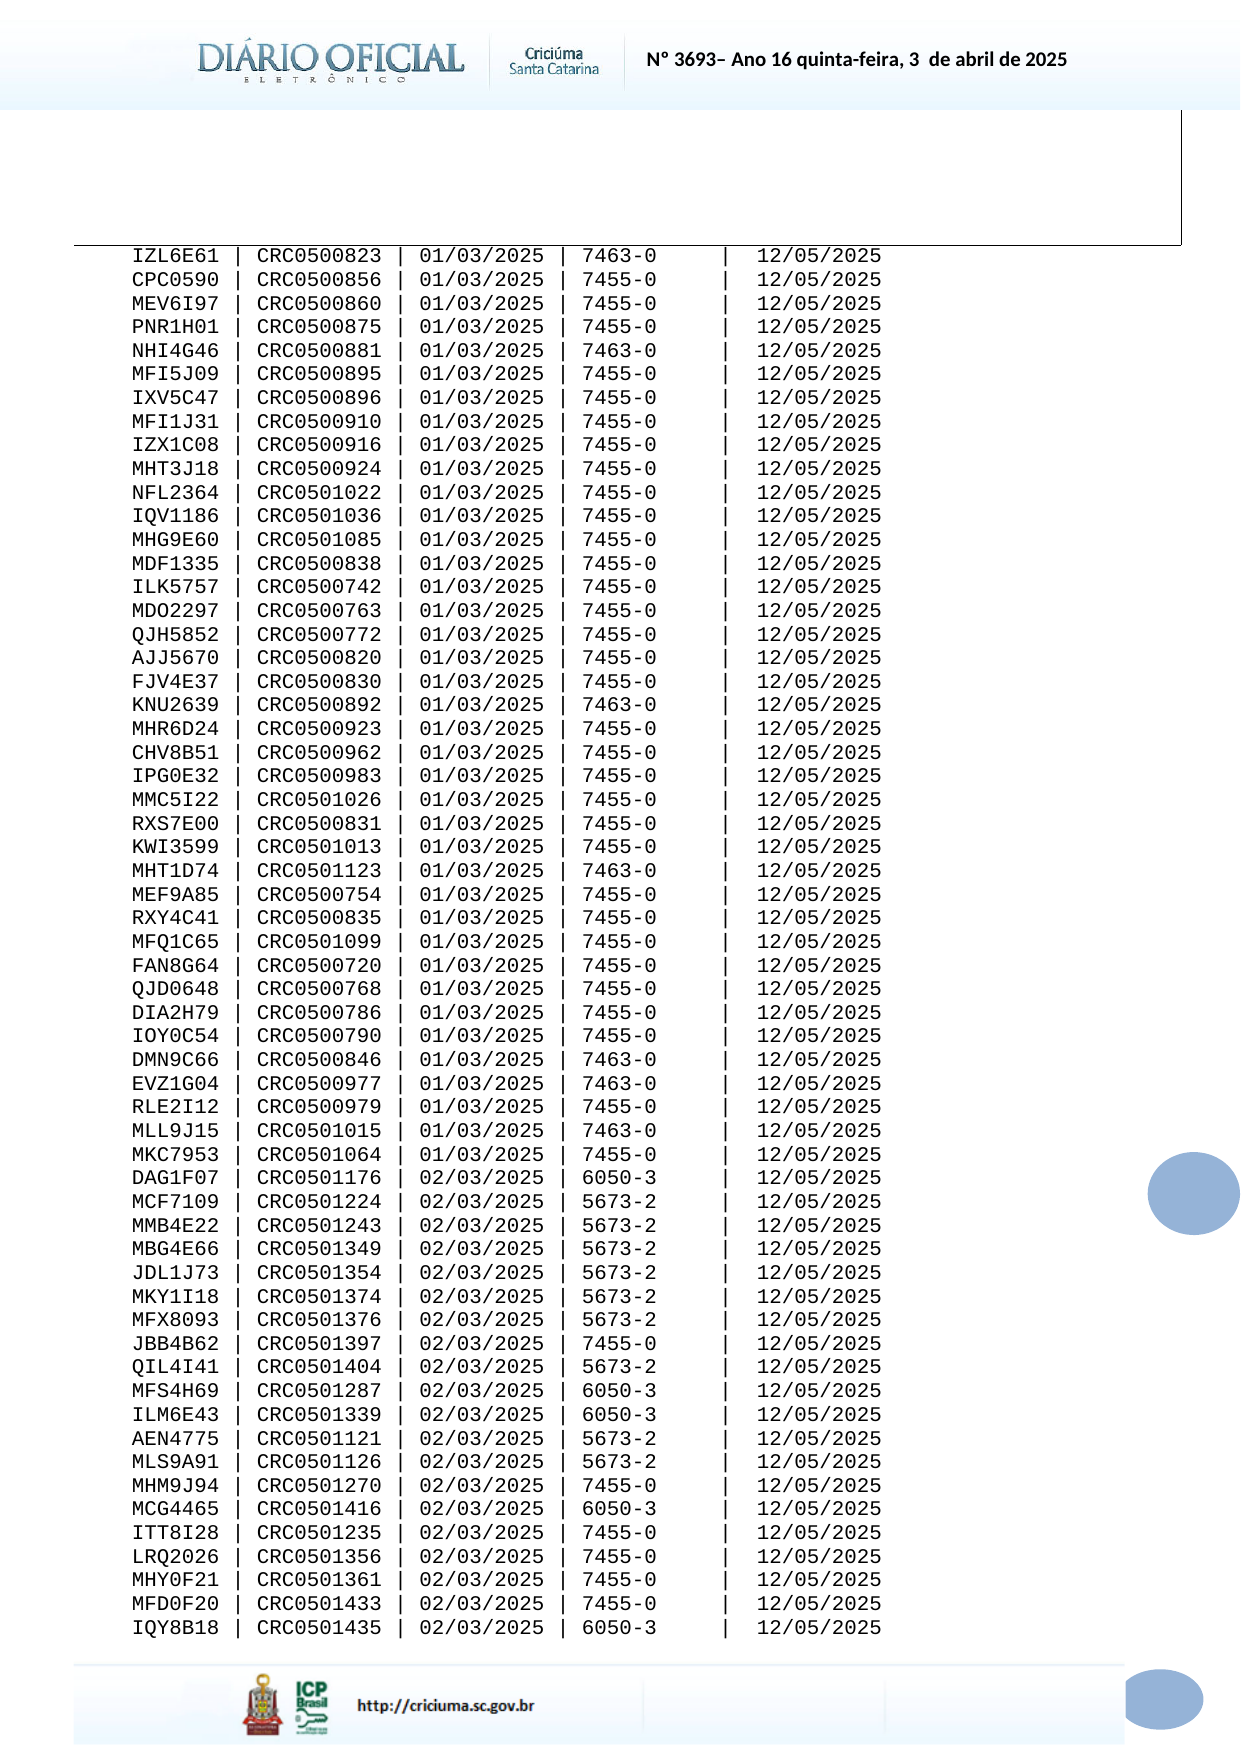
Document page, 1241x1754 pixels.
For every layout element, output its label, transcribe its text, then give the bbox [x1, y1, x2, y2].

text EVZ1G04 | CRC0500977 | 01/03/2025 | 7463-0 | 12/05/2025 [44, 1073, 1181, 1096]
text JBB4B62 | CRC0501397 | 02/03/2025 | 7455-0 | 12/05/2025 [44, 1333, 1181, 1357]
text MLS9A91 | CRC0501126 | 02/03/2025 | 5673-2 | 12/05/2025 [44, 1451, 1181, 1475]
text AJJ5670 | CRC0500820 | 01/03/2025 | 7455-0 | 12/05/2025 [44, 647, 1181, 671]
text DIA2H79 | CRC0500786 | 01/03/2025 | 7455-0 | 12/05/2025 [44, 1002, 1181, 1026]
text FJV4E37 | CRC0500830 | 01/03/2025 | 7455-0 | 12/05/2025 [44, 671, 1181, 694]
text MEV6I97 | CRC0500860 | 01/03/2025 | 7455-0 | 12/05/2025 [44, 292, 1181, 316]
text MHG9E60 | CRC0501085 | 01/03/2025 | 7455-0 | 12/05/2025 [44, 529, 1181, 553]
text MCF7109 | CRC0501224 | 02/03/2025 | 5673-2 | 12/05/2025 [44, 1191, 1153, 1215]
text ILM6E43 | CRC0501339 | 02/03/2025 | 6050-3 | 12/05/2025 [44, 1404, 1181, 1427]
text MHY0F21 | CRC0501361 | 02/03/2025 | 7455-0 | 12/05/2025 [44, 1569, 1181, 1593]
text MFD0F20 | CRC0501433 | 02/03/2025 | 7455-0 | 12/05/2025 [44, 1593, 1181, 1617]
text IPG0E32 | CRC0500983 | 01/03/2025 | 7455-0 | 12/05/2025 [44, 765, 1181, 789]
text MLL9J15 | CRC0501015 | 01/03/2025 | 7463-0 | 12/05/2025 [44, 1120, 1181, 1144]
text CPC0590 | CRC0500856 | 01/03/2025 | 7455-0 | 12/05/2025 [44, 269, 1181, 292]
text KNU2639 | CRC0500892 | 01/03/2025 | 7463-0 | 12/05/2025 [44, 694, 1181, 718]
text IZX1C08 | CRC0500916 | 01/03/2025 | 7455-0 | 12/05/2025 [44, 434, 1181, 458]
text MMB4E22 | CRC0501243 | 02/03/2025 | 5673-2 | 12/05/2025 [44, 1215, 1181, 1238]
text MCG4465 | CRC0501416 | 02/03/2025 | 6050-3 | 12/05/2025 [44, 1498, 1181, 1522]
text DAG1F07 | CRC0501176 | 02/03/2025 | 6050-3 | 12/05/2025 [44, 1167, 1157, 1191]
text MKC7953 | CRC0501064 | 01/03/2025 | 7455-0 | 12/05/2025 [44, 1144, 1181, 1167]
text JDL1J73 | CRC0501354 | 02/03/2025 | 5673-2 | 12/05/2025 [44, 1262, 1181, 1286]
text IXV5C47 | CRC0500896 | 01/03/2025 | 7455-0 | 12/05/2025 [44, 387, 1181, 411]
text MFQ1C65 | CRC0501099 | 01/03/2025 | 7455-0 | 12/05/2025 [44, 931, 1181, 954]
text NHI4G46 | CRC0500881 | 01/03/2025 | 7463-0 | 12/05/2025 [44, 340, 1181, 363]
text CHV8B51 | CRC0500962 | 01/03/2025 | 7455-0 | 12/05/2025 [44, 742, 1181, 765]
text ITT8I28 | CRC0501235 | 02/03/2025 | 7455-0 | 12/05/2025 [44, 1522, 1181, 1546]
text NFL2364 | CRC0501022 | 01/03/2025 | 7455-0 | 12/05/2025 [44, 482, 1181, 505]
text MDF1335 | CRC0500838 | 01/03/2025 | 7455-0 | 12/05/2025 [44, 553, 1181, 576]
text MDO2297 | CRC0500763 | 01/03/2025 | 7455-0 | 12/05/2025 [44, 600, 1181, 623]
text MFX8093 | CRC0501376 | 02/03/2025 | 5673-2 | 12/05/2025 [44, 1309, 1181, 1333]
text PNR1H01 | CRC0500875 | 01/03/2025 | 7455-0 | 12/05/2025 [44, 316, 1181, 340]
text MFS4H69 | CRC0501287 | 02/03/2025 | 6050-3 | 12/05/2025 [44, 1380, 1181, 1404]
text RLE2I12 | CRC0500979 | 01/03/2025 | 7455-0 | 12/05/2025 [44, 1096, 1181, 1120]
text RXS7E00 | CRC0500831 | 01/03/2025 | 7455-0 | 12/05/2025 [44, 813, 1181, 836]
text MHR6D24 | CRC0500923 | 01/03/2025 | 7455-0 | 12/05/2025 [44, 718, 1181, 742]
text MKY1I18 | CRC0501374 | 02/03/2025 | 5673-2 | 12/05/2025 [44, 1286, 1181, 1309]
text KWI3599 | CRC0501013 | 01/03/2025 | 7455-0 | 12/05/2025 [44, 836, 1181, 860]
text QJD0648 | CRC0500768 | 01/03/2025 | 7455-0 | 12/05/2025 [44, 978, 1181, 1002]
text MHT3J18 | CRC0500924 | 01/03/2025 | 7455-0 | 12/05/2025 [44, 458, 1181, 482]
text IQV1186 | CRC0501036 | 01/03/2025 | 7455-0 | 12/05/2025 [44, 505, 1181, 529]
text IQY8B18 | CRC0501435 | 02/03/2025 | 6050-3 | 12/05/2025 [44, 1617, 1181, 1640]
text DMN9C66 | CRC0500846 | 01/03/2025 | 7463-0 | 12/05/2025 [44, 1049, 1181, 1073]
text IZL6E61 | CRC0500823 | 01/03/2025 | 7463-0 | 12/05/2025 [44, 245, 1181, 269]
text MHT1D74 | CRC0501123 | 01/03/2025 | 7463-0 | 12/05/2025 [44, 860, 1181, 884]
text QIL4I41 | CRC0501404 | 02/03/2025 | 5673-2 | 12/05/2025 [44, 1357, 1181, 1380]
text MMC5I22 | CRC0501026 | 01/03/2025 | 7455-0 | 12/05/2025 [44, 789, 1181, 813]
text QJH5852 | CRC0500772 | 01/03/2025 | 7455-0 | 12/05/2025 [44, 623, 1181, 647]
text RXY4C41 | CRC0500835 | 01/03/2025 | 7455-0 | 12/05/2025 [44, 907, 1181, 931]
text MBG4E66 | CRC0501349 | 02/03/2025 | 5673-2 | 12/05/2025 [44, 1238, 1181, 1262]
text MHM9J94 | CRC0501270 | 02/03/2025 | 7455-0 | 12/05/2025 [44, 1475, 1181, 1498]
text LRQ2026 | CRC0501356 | 02/03/2025 | 7455-0 | 12/05/2025 [44, 1546, 1181, 1569]
text MEF9A85 | CRC0500754 | 01/03/2025 | 7455-0 | 12/05/2025 [44, 884, 1181, 907]
text MFI5J09 | CRC0500895 | 01/03/2025 | 7455-0 | 12/05/2025 [44, 363, 1181, 387]
text MFI1J31 | CRC0500910 | 01/03/2025 | 7455-0 | 12/05/2025 [44, 411, 1181, 434]
text IOY0C54 | CRC0500790 | 01/03/2025 | 7455-0 | 12/05/2025 [44, 1026, 1181, 1049]
text ILK5757 | CRC0500742 | 01/03/2025 | 7455-0 | 12/05/2025 [44, 576, 1181, 600]
text AEN4775 | CRC0501121 | 02/03/2025 | 5673-2 | 12/05/2025 [44, 1427, 1181, 1451]
text FAN8G64 | CRC0500720 | 01/03/2025 | 7455-0 | 12/05/2025 [44, 954, 1181, 978]
